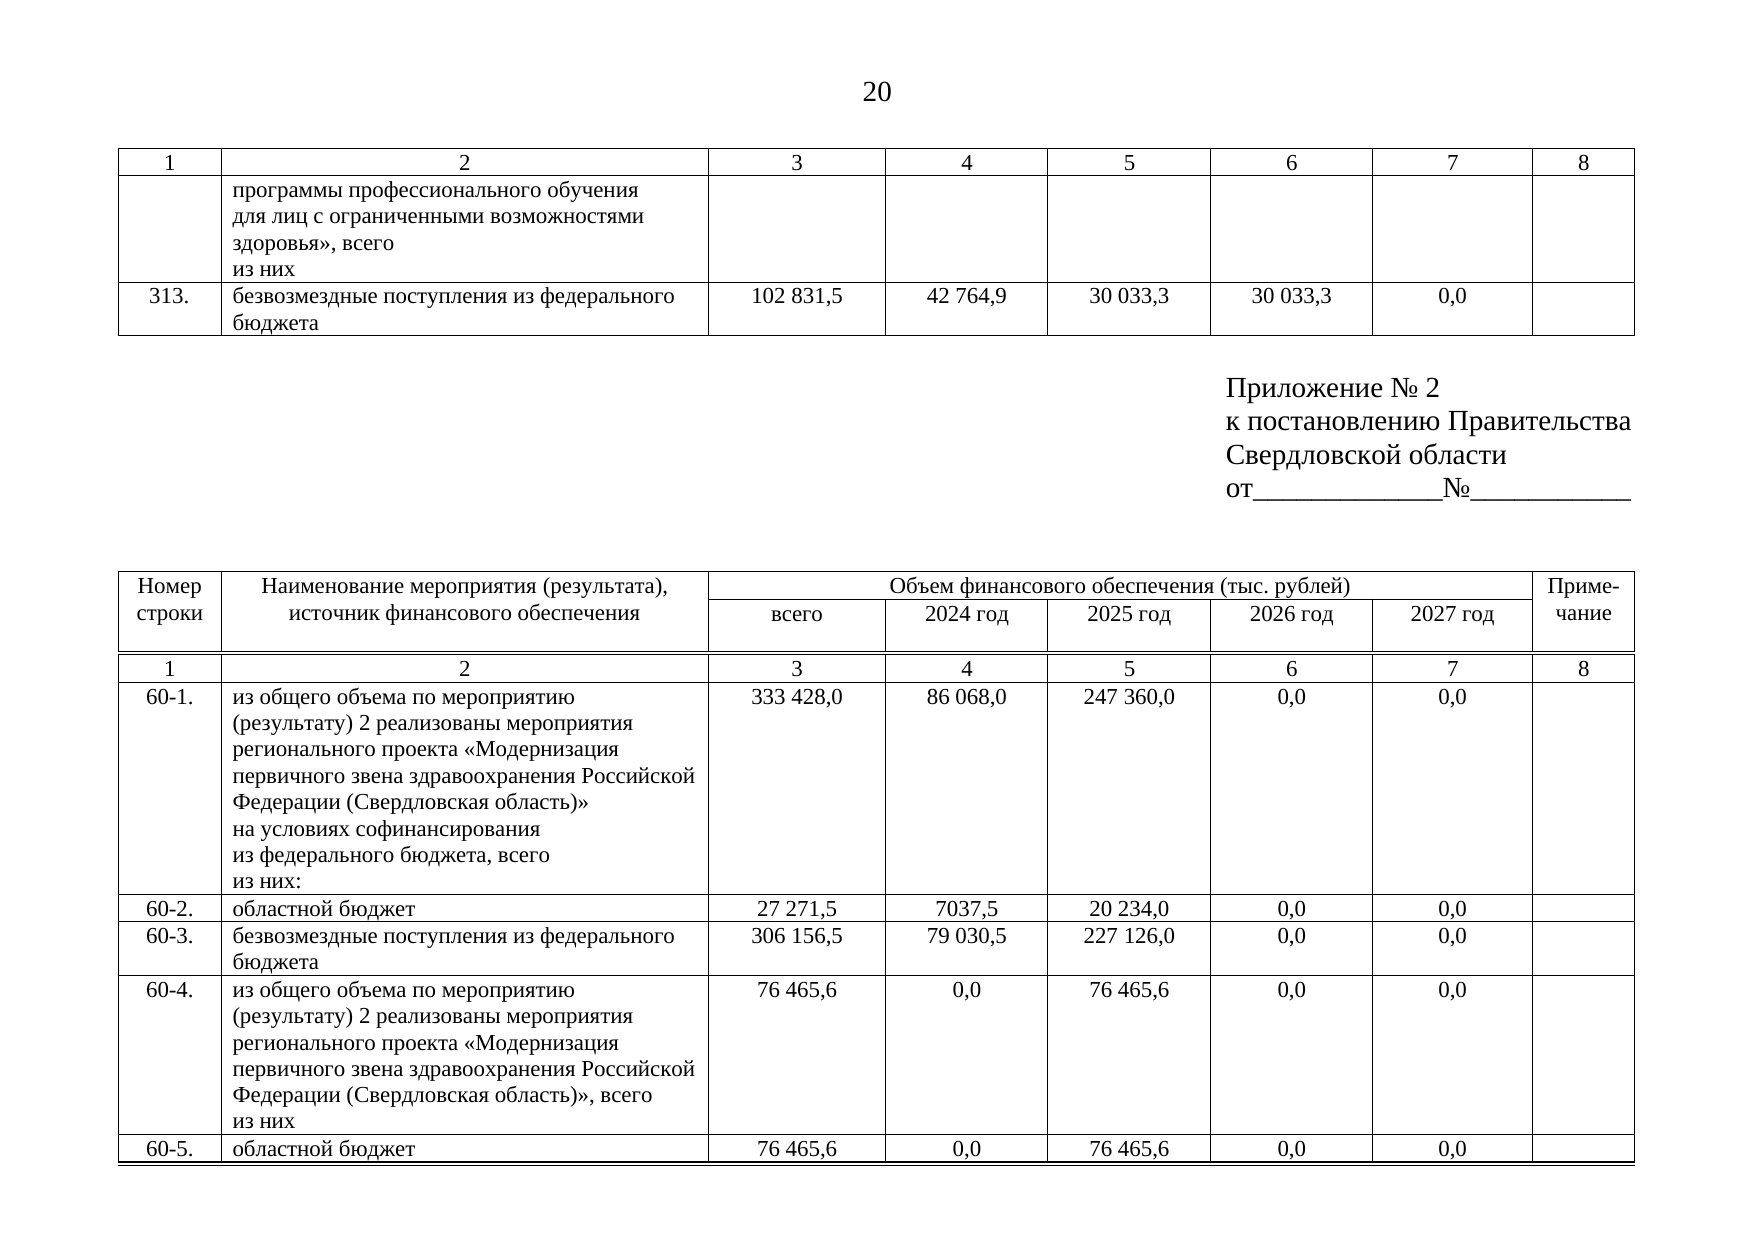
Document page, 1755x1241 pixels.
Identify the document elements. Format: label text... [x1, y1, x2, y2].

table_header Наименование мероприятия (результата), источник финансового обеспечения [222, 572, 708, 651]
table_cell 86 068,0 [886, 683, 1047, 894]
table_cell 247 360,0 [1048, 683, 1210, 894]
table_cell 76 465,6 [1048, 976, 1210, 1134]
table_cell [886, 176, 1047, 282]
table_cell 2026 год [1211, 600, 1372, 651]
table_header 7 [1373, 655, 1532, 682]
table_header Объем финансового обеспечения (тыс. рублей) [709, 572, 1532, 598]
table_cell областной бюджет [222, 895, 708, 921]
table_cell 0,0 [1373, 1135, 1532, 1161]
table_header 8 [1533, 149, 1634, 175]
table_cell 76 465,6 [709, 976, 885, 1134]
table_cell 30 033,3 [1211, 283, 1372, 335]
table_cell [1533, 895, 1634, 921]
table_cell 60-2. [119, 895, 221, 921]
table_header 2 [222, 149, 708, 175]
table_cell безвозмездные поступления из федерального бюджета [222, 922, 708, 975]
table_cell 102 831,5 [709, 283, 885, 335]
table_header 3 [709, 655, 885, 682]
table_cell 0,0 [1211, 922, 1372, 975]
table_cell 333 428,0 [709, 683, 885, 894]
table_cell [1533, 683, 1634, 894]
text к постановлению Правительства Свердловской области [1226, 403, 1713, 471]
table_cell 60-1. [119, 683, 221, 894]
table_cell 313. [119, 283, 221, 335]
table_header 4 [886, 149, 1047, 175]
table_header 3 [709, 149, 885, 175]
table_header 8 [1533, 655, 1634, 682]
table_cell 0,0 [1211, 895, 1372, 921]
table_cell [1373, 176, 1532, 282]
table_cell 0,0 [886, 1135, 1047, 1161]
table_cell 20 234,0 [1048, 895, 1210, 921]
table_cell 0,0 [886, 976, 1047, 1134]
table_cell 0,0 [1373, 283, 1532, 335]
table_cell 0,0 [1373, 895, 1532, 921]
table_cell 0,0 [1373, 683, 1532, 894]
table_cell 0,0 [1373, 976, 1532, 1134]
table_header 5 [1048, 149, 1210, 175]
table_header 4 [886, 655, 1047, 682]
text от_____________№___________ [1226, 471, 1713, 504]
table_cell [1533, 1135, 1634, 1161]
table_cell 60-4. [119, 976, 221, 1134]
table_cell 60-5. [119, 1135, 221, 1161]
table_cell 60-3. [119, 922, 221, 975]
table_cell 2027 год [1373, 600, 1532, 651]
table_cell [1533, 976, 1634, 1134]
table_header 1 [119, 149, 221, 175]
table_cell из общего объема по мероприятию (результату) 2 реализованы мероприятия регионального проекта «Модернизация первичного звена здравоохранения Российской Федерации (Свердловская область)» на условиях софинансирования из федерального бюджета, всего из них: [222, 683, 708, 894]
table_cell из общего объема по мероприятию (результату) 2 реализованы мероприятия регионального проекта «Модернизация первичного звена здравоохранения Российской Федерации (Свердловская область)», всего из них [222, 976, 708, 1134]
table_cell 27 271,5 [709, 895, 885, 921]
table_cell 76 465,6 [709, 1135, 885, 1161]
table_cell 2024 год [886, 600, 1047, 651]
table_header Приме-чание [1533, 572, 1634, 651]
table_cell [1533, 176, 1634, 282]
table_cell 7037,5 [886, 895, 1047, 921]
table_cell [1048, 176, 1210, 282]
table_cell [1211, 176, 1372, 282]
table_cell 76 465,6 [1048, 1135, 1210, 1161]
table_cell [119, 176, 221, 282]
table_cell 79 030,5 [886, 922, 1047, 975]
table_header 2 [222, 655, 708, 682]
table_cell 306 156,5 [709, 922, 885, 975]
table_cell 0,0 [1211, 1135, 1372, 1161]
table_cell 30 033,3 [1048, 283, 1210, 335]
table_cell всего [709, 600, 885, 651]
table_header Номер строки [119, 572, 221, 651]
table_cell областной бюджет [222, 1135, 708, 1161]
table_cell программы профессионального обучения для лиц с ограниченными возможностями здоровья», всего из них [222, 176, 708, 282]
table_cell 42 764,9 [886, 283, 1047, 335]
table_header 1 [119, 655, 221, 682]
table_header 5 [1048, 655, 1210, 682]
table_cell 2025 год [1048, 600, 1210, 651]
table_cell 227 126,0 [1048, 922, 1210, 975]
text Приложение № 2 [1226, 370, 1713, 403]
table_header 6 [1211, 655, 1372, 682]
table_cell 0,0 [1373, 922, 1532, 975]
table_cell 0,0 [1211, 976, 1372, 1134]
table_header 7 [1373, 149, 1532, 175]
table_cell безвозмездные поступления из федерального бюджета [222, 283, 708, 335]
table_cell [1533, 922, 1634, 975]
table_cell [709, 176, 885, 282]
table_cell 0,0 [1211, 683, 1372, 894]
table_cell [1533, 283, 1634, 335]
table_header 6 [1211, 149, 1372, 175]
